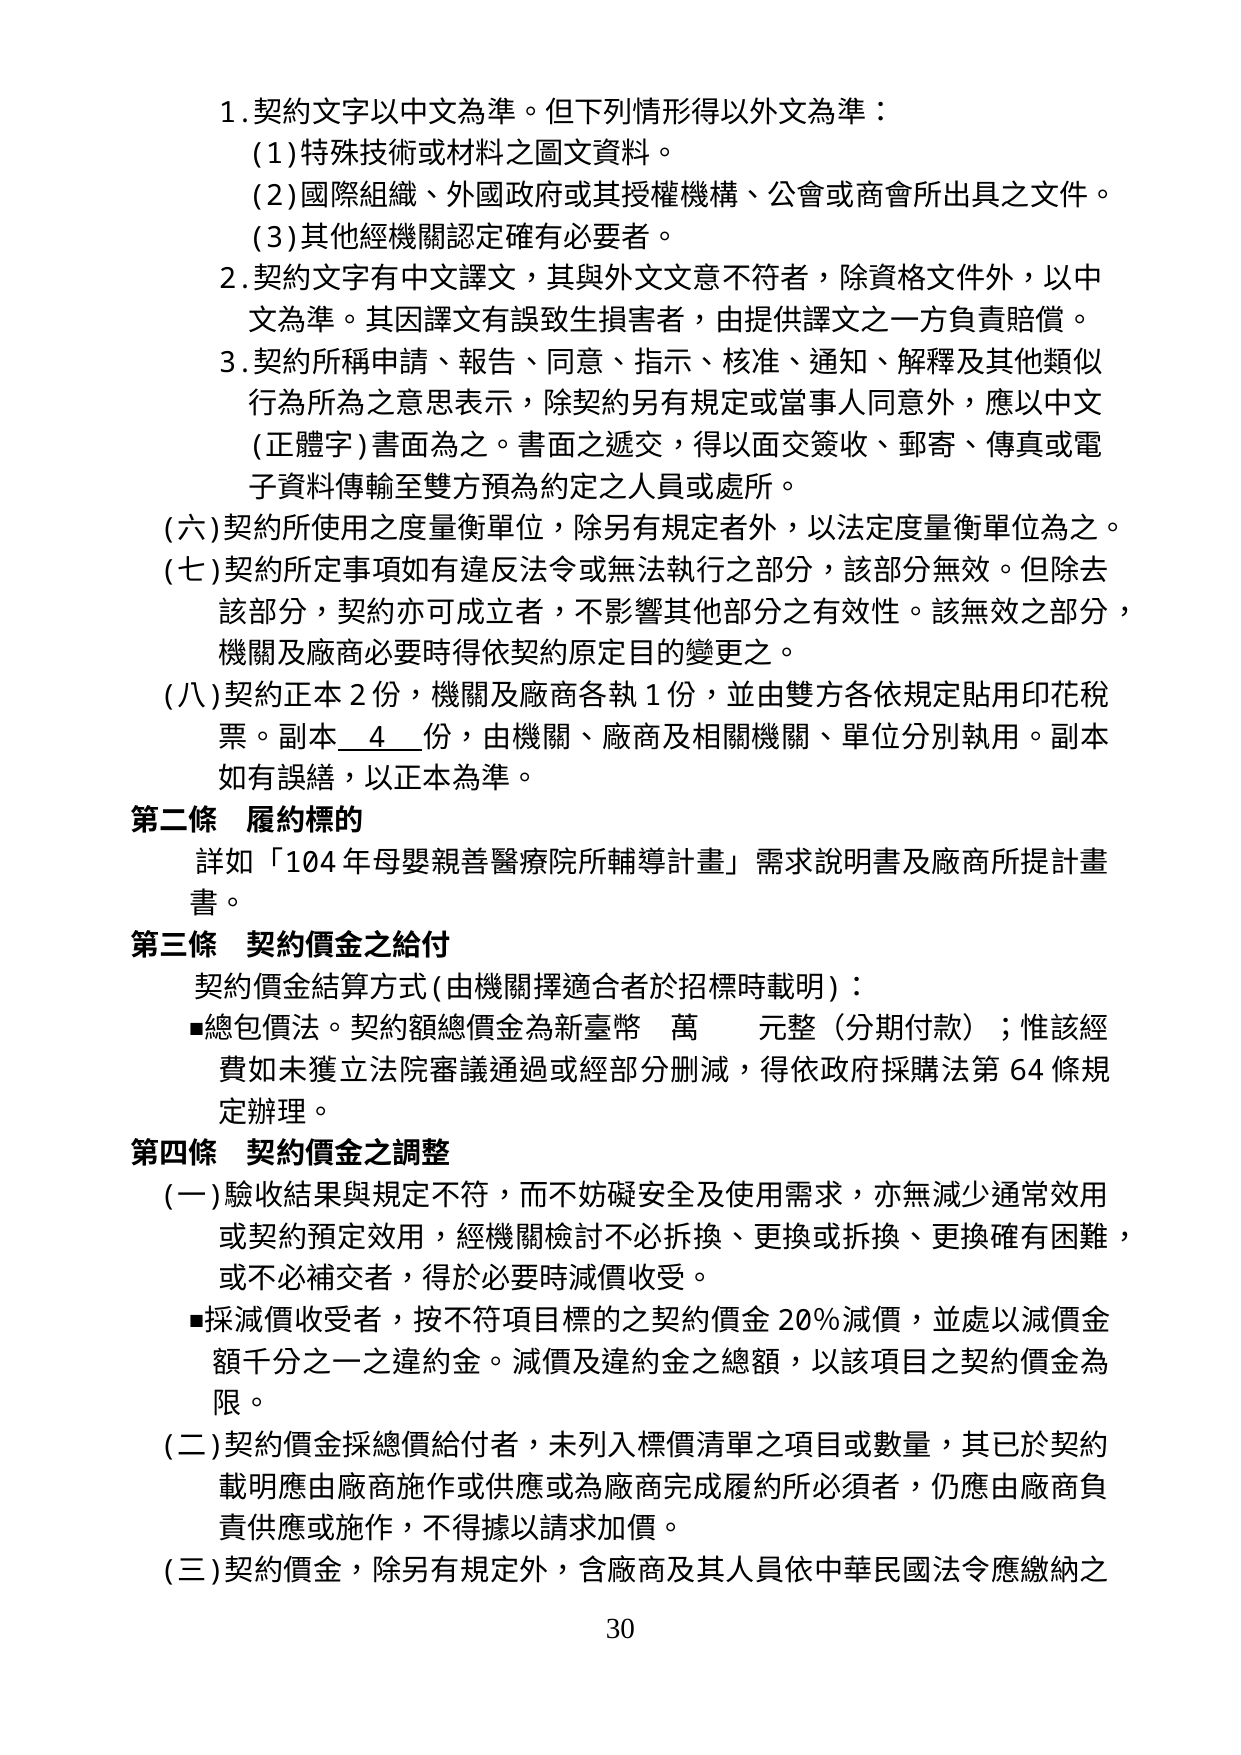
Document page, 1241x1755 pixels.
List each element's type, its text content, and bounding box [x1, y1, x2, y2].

text (1)特殊技術或材料之圖文資料。 [248, 130, 1110, 172]
text ■總包價法。契約額總價金為新臺幣 萬 元整（分期付款）；惟該經費如未獲立法院審議通過或經部分删減，得依政府採購法第64條規定辦理。 [189, 1005, 1110, 1130]
text (六)契約所使用之度量衡單位，除另有規定者外，以法定度量衡單位為之。 [159, 505, 1110, 547]
text 契約價金結算方式(由機關擇適合者於招標時載明)： [159, 964, 1110, 1005]
text (二)契約價金採總價給付者，未列入標價清單之項目或數量，其已於契約載明應由廠商施作或供應或為廠商完成履約所必須者，仍應由廠商負責供應或施作，不得據以請求加價。 [159, 1422, 1110, 1547]
text (三)契約價金，除另有規定外，含廠商及其人員依中華民國法令應繳納之 [159, 1547, 1110, 1589]
text ■採減價收受者，按不符項目標的之契約價金20％減價，並處以減價金額千分之一之違約金。減價及違約金之總額，以該項目之契約價金為限。 [189, 1297, 1110, 1422]
text 第四條 契約價金之調整 [130, 1130, 1110, 1172]
text 第三條 契約價金之給付 [130, 922, 1110, 964]
text (七)契約所定事項如有違反法令或無法執行之部分，該部分無效。但除去該部分，契約亦可成立者，不影響其他部分之有效性。該無效之部分，機關及廠商必要時得依契約原定目的變更之。 [159, 547, 1110, 672]
text 1.契約文字以中文為準。但下列情形得以外文為準： [218, 89, 1104, 130]
text (一)驗收結果與規定不符，而不妨礙安全及使用需求，亦無減少通常效用或契約預定效用，經機關檢討不必拆換、更換或拆換、更換確有困難，或不必補交者，得於必要時減價收受。 [159, 1172, 1110, 1297]
text (八)契約正本2份，機關及廠商各執1份，並由雙方各依規定貼用印花稅票。副本 4 份，由機關、廠商及相關機關、單位分別執用。副本如有誤繕，以正本為準。 [159, 672, 1110, 797]
text 2.契約文字有中文譯文，其與外文文意不符者，除資格文件外，以中文為準。其因譯文有誤致生損害者，由提供譯文之一方負責賠償。 [218, 255, 1104, 339]
text (3)其他經機關認定確有必要者。 [248, 214, 1110, 255]
text 第二條 履約標的 [130, 797, 1110, 839]
text 3.契約所稱申請、報告、同意、指示、核准、通知、解釋及其他類似行為所為之意思表示，除契約另有規定或當事人同意外，應以中文(正體字)書面為之。書面之遞交，得以面交簽收、郵寄、傳真或電子資料傳輸至雙方預為約定之人員或處所。 [218, 339, 1104, 505]
text 詳如「104年母嬰親善醫療院所輔導計畫」需求說明書及廠商所提計畫書。 [159, 839, 1110, 922]
text (2)國際組織、外國政府或其授權機構、公會或商會所出具之文件。 [248, 172, 1110, 214]
